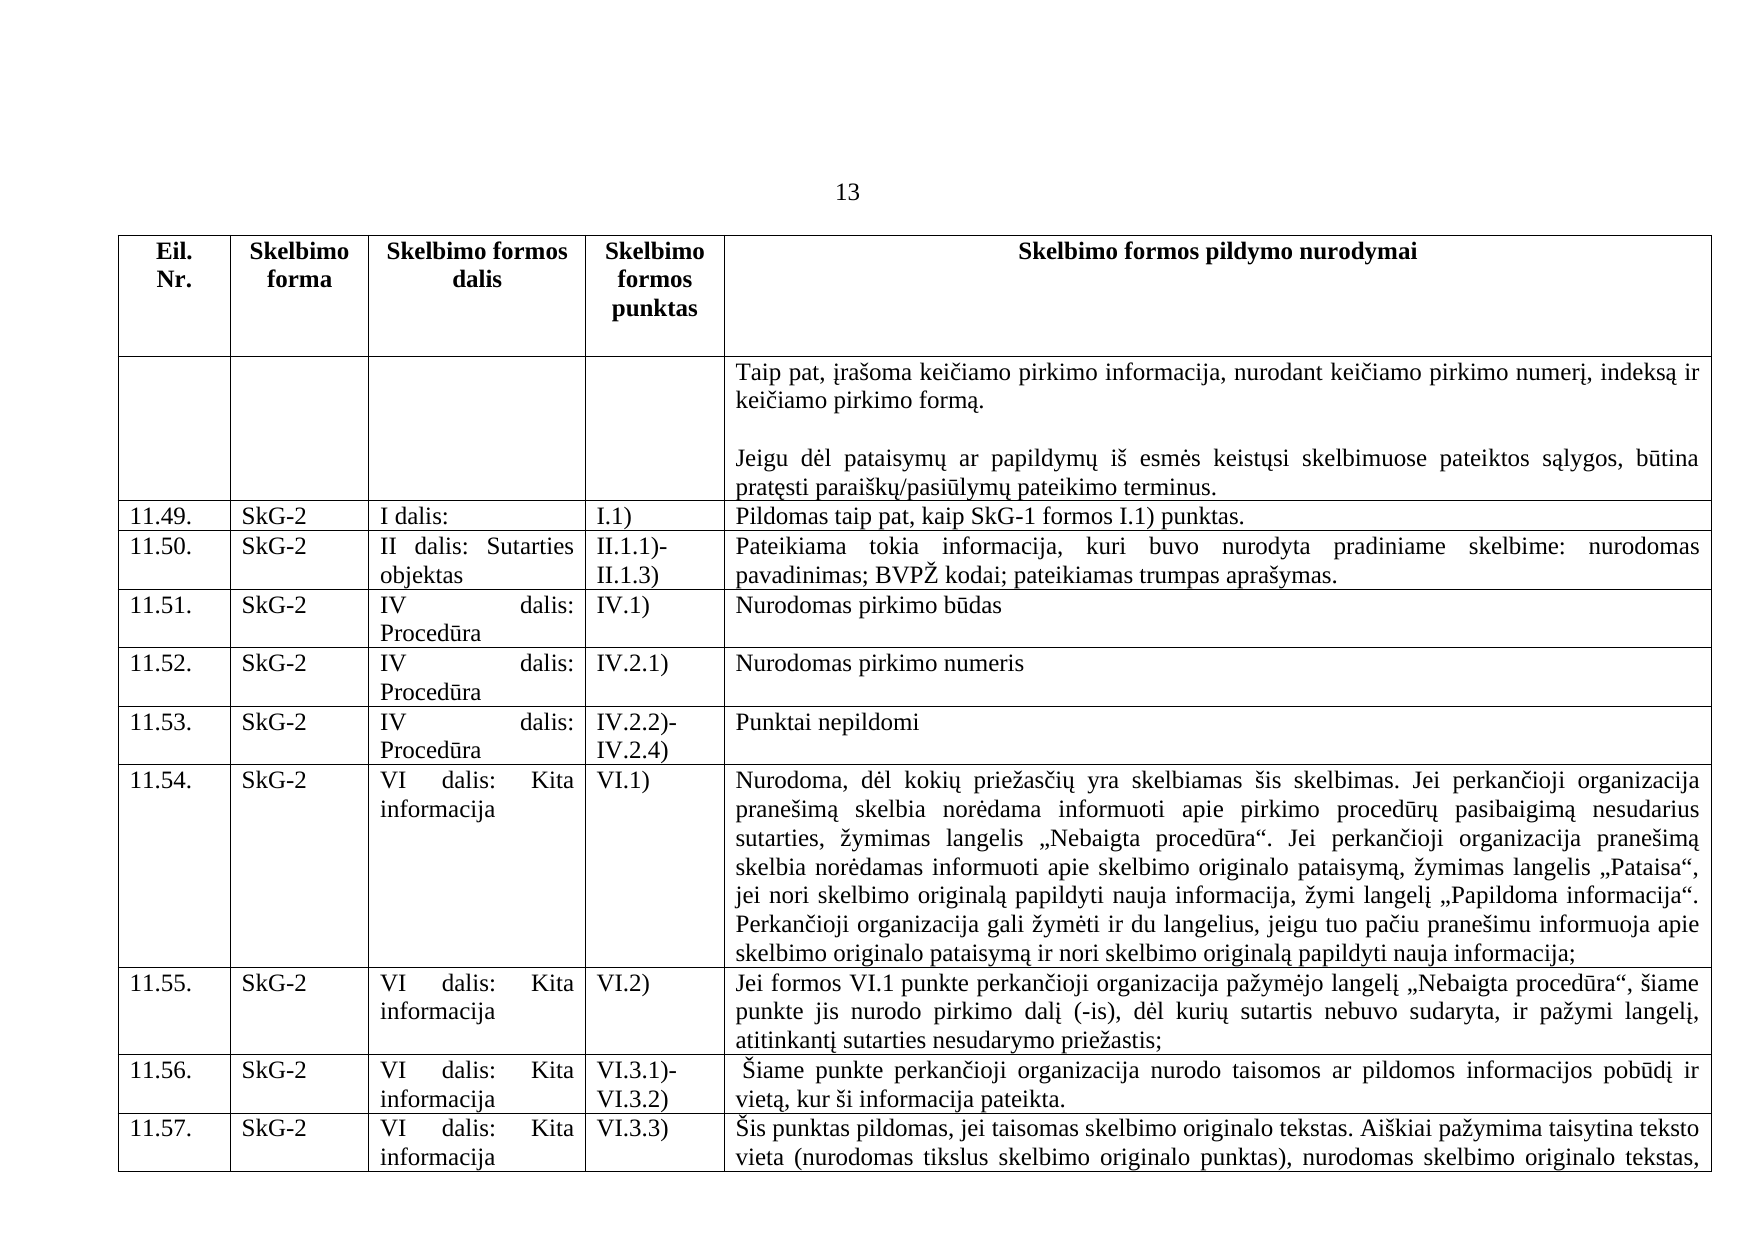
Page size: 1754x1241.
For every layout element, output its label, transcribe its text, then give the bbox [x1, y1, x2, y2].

table_header Skelbimo forma [231, 236, 368, 356]
table_cell [119, 357, 230, 500]
table_cell SkG-2 [231, 765, 368, 967]
table_cell SkG-2 [231, 590, 368, 647]
table_cell 11.49. [119, 501, 230, 530]
table_cell 11.56. [119, 1055, 230, 1112]
table_cell SkG-2 [231, 1055, 368, 1112]
table_cell VI dalis: Kita informacija [369, 1055, 585, 1112]
table_cell [586, 357, 724, 500]
table_cell Pildomas taip pat, kaip SkG-1 formos I.1) punktas. [725, 501, 1711, 530]
table_cell Nurodomas pirkimo būdas [725, 590, 1711, 647]
table_cell SkG-2 [231, 1114, 368, 1171]
table_cell 11.53. [119, 707, 230, 764]
table_cell VI.2) [586, 968, 724, 1054]
table_cell 11.54. [119, 765, 230, 967]
table_cell SkG-2 [231, 707, 368, 764]
table_cell SkG-2 [231, 648, 368, 706]
table_header Skelbimo formos punktas [586, 236, 724, 356]
table_cell VI dalis: Kita informacija [369, 1114, 585, 1171]
table_cell SkG-2 [231, 968, 368, 1054]
table_cell Taip pat, įrašoma keičiamo pirkimo informacija, nurodant keičiamo pirkimo numerį, indeksą ir keičiamo pirkimo formą. Jeigu dėl pataisymų ar papildymų iš esmės keistųsi skelbimuose pateiktos sąlygos, būtina pratęsti paraiškų/pasiūlymų pateikimo terminus. [725, 357, 1711, 500]
table_cell VI.3.3) [586, 1114, 724, 1171]
table_cell 11.52. [119, 648, 230, 706]
table_header Eil. Nr. [119, 236, 230, 356]
table_cell SkG-2 [231, 501, 368, 530]
table_cell Nurodoma, dėl kokių priežasčių yra skelbiamas šis skelbimas. Jei perkančioji organizacija pranešimą skelbia norėdama informuoti apie pirkimo procedūrų pasibaigimą nesudarius sutarties, žymimas langelis „Nebaigta procedūra“. Jei perkančioji organizacija pranešimą skelbia norėdamas informuoti apie skelbimo originalo pataisymą, žymimas langelis „Pataisa“, jei nori skelbimo originalą papildyti nauja informacija, žymi langelį „Papildoma informacija“. Perkančioji organizacija gali žymėti ir du langelius, jeigu tuo pačiu pranešimu informuoja apie skelbimo originalo pataisymą ir nori skelbimo originalą papildyti nauja informacija; [725, 765, 1711, 967]
table_cell Pateikiama tokia informacija, kuri buvo nurodyta pradiniame skelbime: nurodomas pavadinimas; BVPŽ kodai; pateikiamas trumpas aprašymas. [725, 531, 1711, 589]
table_cell SkG-2 [231, 531, 368, 589]
table_cell IV dalis: Procedūra [369, 648, 585, 706]
table_cell IV.1) [586, 590, 724, 647]
table_header Skelbimo formos pildymo nurodymai [725, 236, 1711, 356]
table_cell 11.50. [119, 531, 230, 589]
table_cell Jei formos VI.1 punkte perkančioji organizacija pažymėjo langelį „Nebaigta procedūra“, šiame punkte jis nurodo pirkimo dalį (-is), dėl kurių sutartis nebuvo sudaryta, ir pažymi langelį, atitinkantį sutarties nesudarymo priežastis; [725, 968, 1711, 1054]
table_cell VI.3.1)-VI.3.2) [586, 1055, 724, 1112]
table_cell VI.1) [586, 765, 724, 967]
table_cell IV.2.1) [586, 648, 724, 706]
table_cell II dalis: Sutarties objektas [369, 531, 585, 589]
table_cell II.1.1)-II.1.3) [586, 531, 724, 589]
table_cell VI dalis: Kita informacija [369, 968, 585, 1054]
table_cell VI dalis: Kita informacija [369, 765, 585, 967]
table_cell Šis punktas pildomas, jei taisomas skelbimo originalo tekstas. Aiškiai pažymima taisytina teksto vieta (nurodomas tikslus skelbimo originalo punktas), nurodomas skelbimo originalo tekstas, [725, 1114, 1711, 1171]
table_cell 11.51. [119, 590, 230, 647]
table_header Skelbimo formos dalis [369, 236, 585, 356]
table_cell IV dalis: Procedūra [369, 590, 585, 647]
table_cell Punktai nepildomi [725, 707, 1711, 764]
table_cell [231, 357, 368, 500]
table_cell I dalis: [369, 501, 585, 530]
table_cell [369, 357, 585, 500]
table_cell I.1) [586, 501, 724, 530]
table_cell IV.2.2)-IV.2.4) [586, 707, 724, 764]
table_cell 11.55. [119, 968, 230, 1054]
table_cell Nurodomas pirkimo numeris [725, 648, 1711, 706]
table_cell IV dalis: Procedūra [369, 707, 585, 764]
table_cell 11.57. [119, 1114, 230, 1171]
table_cell Šiame punkte perkančioji organizacija nurodo taisomos ar pildomos informacijos pobūdį ir vietą, kur ši informacija pateikta. [725, 1055, 1711, 1112]
